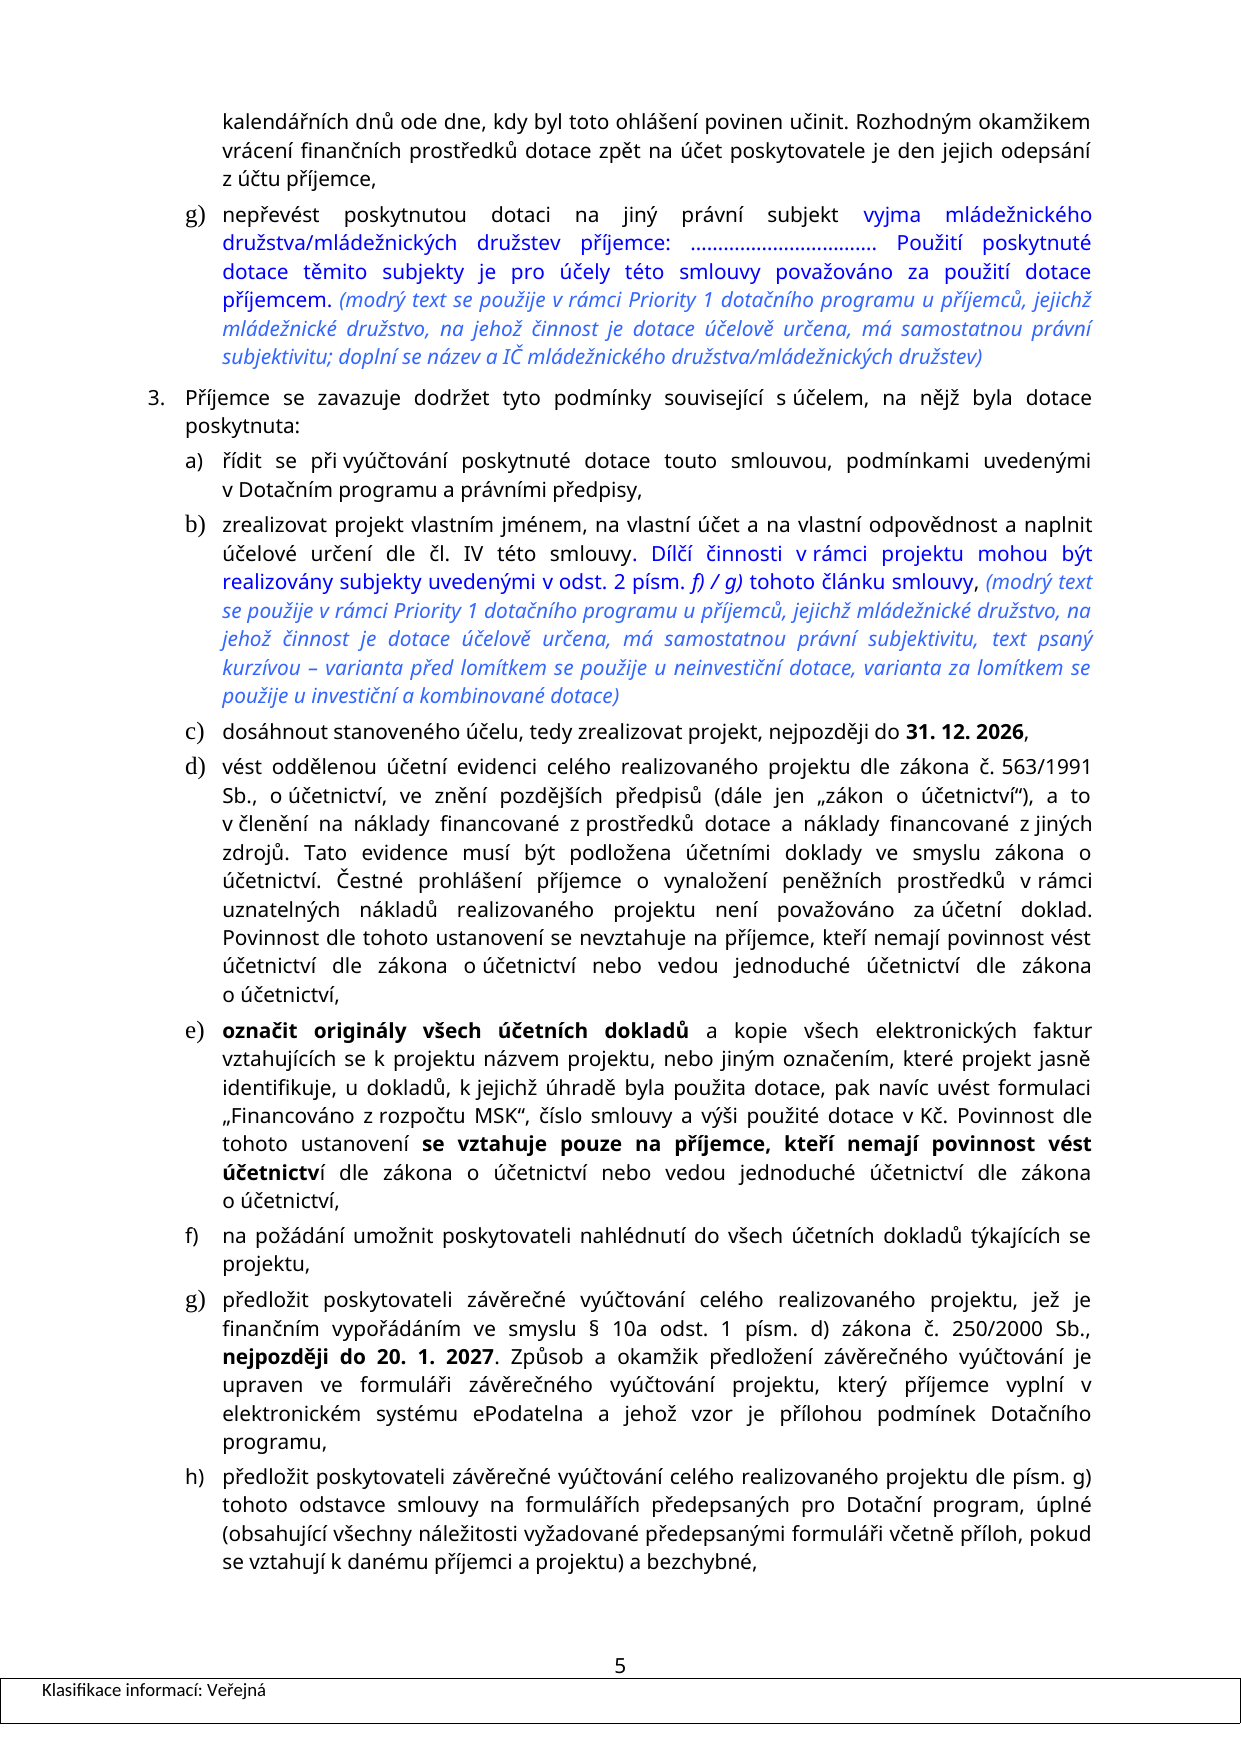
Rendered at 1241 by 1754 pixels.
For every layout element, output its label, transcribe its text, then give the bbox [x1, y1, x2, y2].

list dosáhnout stanoveného účelu, tedy zrealizovat projekt, nejpozději do 31. 12. 2026, [185, 716, 1092, 745]
list na požádání umožnit poskytovateli nahlédnutí do všech účetních dokladů týkajících se projektu, [185, 1221, 1092, 1278]
list předložit poskytovateli závěrečné vyúčtování celého realizovaného projektu, jež je finančním vypořádáním ve smyslu § 10a odst. 1 písm. d) zákona č. 250/2000 Sb., nejpozději do 20. 1. 2027. Způsob a okamžik předložení závěrečného vyúčtování je upraven ve formuláři závěrečného vyúčtování projektu, který příjemce vyplní v elektronickém systému ePodatelna a jehož vzor je přílohou podmínek Dotačního programu, [185, 1284, 1092, 1456]
list nepřevést poskytnutou dotaci na jiný právní subjekt vyjma mládežnického družstva/mládežnických družstev příjemce: ……………………………. Použití poskytnuté dotace těmito subjekty je pro účely této smlouvy považováno za použití dotace příjemcem. (modrý text se použije v rámci Priority 1 dotačního programu u příjemců, jejichž mládežnické družstvo, na jehož činnost je dotace účelově určena, má samostatnou právní subjektivitu; doplní se název a IČ mládežnického družstva/mládežnických družstev) [185, 199, 1092, 371]
list vést oddělenou účetní evidenci celého realizovaného projektu dle zákona č. 563/1991 Sb., o účetnictví, ve znění pozdějších předpisů (dále jen „zákon o účetnictví“), a to v členění na náklady financované z prostředků dotace a náklady financované z jiných zdrojů. Tato evidence musí být podložena účetními doklady ve smyslu zákona o účetnictví. Čestné prohlášení příjemce o vynaložení peněžních prostředků v rámci uznatelných nákladů realizovaného projektu není považováno za účetní doklad. Povinnost dle tohoto ustanovení se nevztahuje na příjemce, kteří nemají povinnost vést účetnictví dle zákona o účetnictví nebo vedou jednoduché účetnictví dle zákona o účetnictví, [185, 751, 1092, 1008]
list kalendářních dnů ode dne, kdy byl toto ohlášení povinen učinit. Rozhodným okamžikem vrácení finančních prostředků dotace zpět na účet poskytovatele je den jejich odepsání z účtu příjemce, [185, 107, 1092, 193]
list předložit poskytovateli závěrečné vyúčtování celého realizovaného projektu dle písm. g) tohoto odstavce smlouvy na formulářích předepsaných pro Dotační program, úplné (obsahující všechny náležitosti vyžadované předepsanými formuláři včetně příloh, pokud se vztahují k danému příjemci a projektu) a bezchybné, [185, 1462, 1092, 1576]
list Příjemce se zavazuje dodržet tyto podmínky související s účelem, na nějž byla dotace poskytnuta: [148, 383, 1092, 440]
list označit originály všech účetních dokladů a kopie všech elektronických faktur vztahujících se k projektu názvem projektu, nebo jiným označením, které projekt jasně identifikuje, u dokladů, k jejichž úhradě byla použita dotace, pak navíc uvést formulaci „Financováno z rozpočtu MSK“, číslo smlouvy a výši použité dotace v Kč. Povinnost dle tohoto ustanovení se vztahuje pouze na příjemce, kteří nemají povinnost vést účetnictví dle zákona o účetnictví nebo vedou jednoduché účetnictví dle zákona o účetnictví, [185, 1015, 1092, 1215]
list zrealizovat projekt vlastním jménem, na vlastní účet a na vlastní odpovědnost a naplnit účelové určení dle čl. IV této smlouvy. Dílčí činnosti v rámci projektu mohou být realizovány subjekty uvedenými v odst. 2 písm. f) / g) tohoto článku smlouvy, (modrý text se použije v rámci Priority 1 dotačního programu u příjemců, jejichž mládežnické družstvo, na jehož činnost je dotace účelově určena, má samostatnou právní subjektivitu, text psaný kurzívou – varianta před lomítkem se použije u neinvestiční dotace, varianta za lomítkem se použije u investiční a kombinované dotace) [185, 509, 1092, 709]
list řídit se při vyúčtování poskytnuté dotace touto smlouvou, podmínkami uvedenými v Dotačním programu a právními předpisy, [185, 446, 1092, 503]
